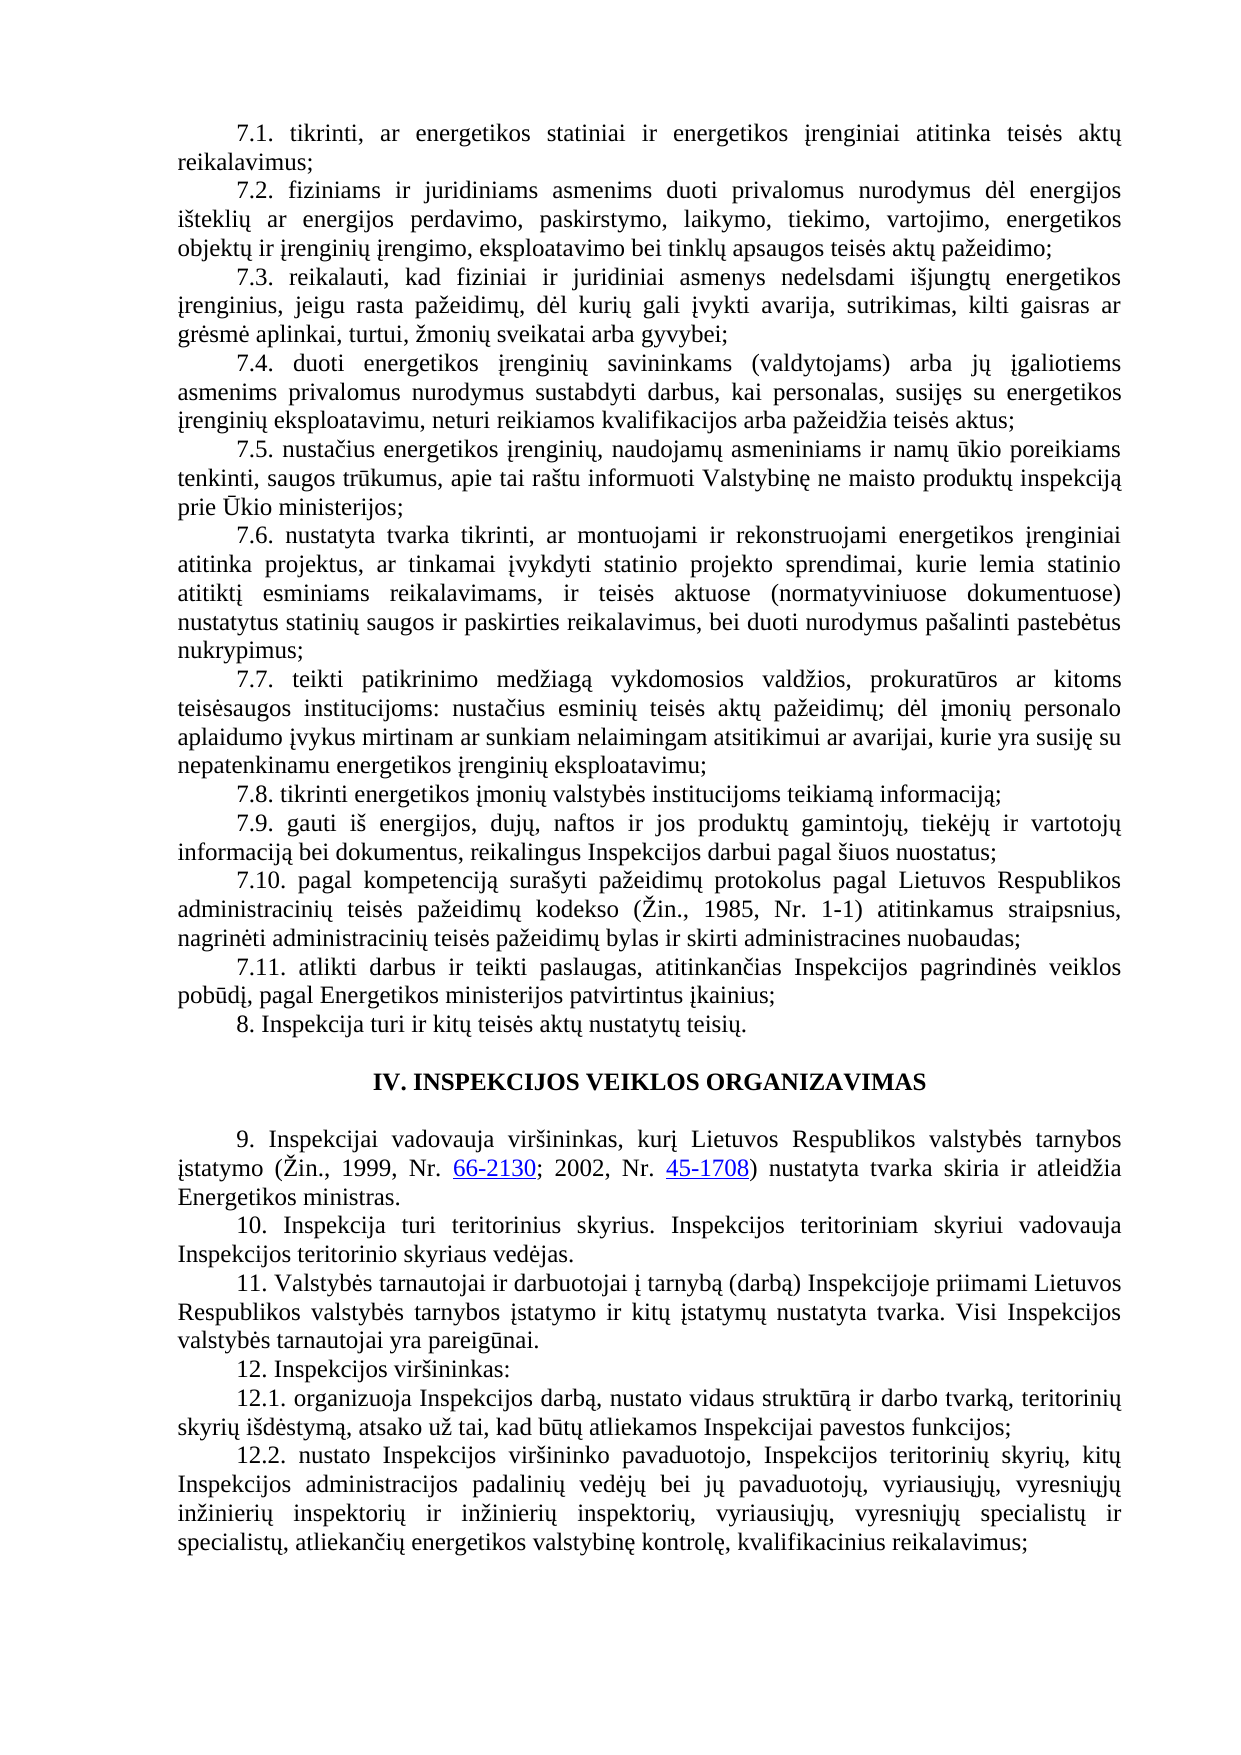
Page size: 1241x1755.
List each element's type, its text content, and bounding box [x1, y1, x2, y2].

text 7.3. reikalauti, kad fiziniai ir juridiniai asmenys nedelsdami išjungtų energetikos įrenginius, jeigu rasta pažeidimų, dėl kurių gali įvykti avarija, sutrikimas, kilti gaisras ar grėsmė aplinkai, turtui, žmonių sveikatai arba gyvybei; [177, 262, 1122, 348]
text 10. Inspekcija turi teritorinius skyrius. Inspekcijos teritoriniam skyriui vadovauja Inspekcijos teritorinio skyriaus vedėjas. [177, 1211, 1122, 1268]
text 7.6. nustatyta tvarka tikrinti, ar montuojami ir rekonstruojami energetikos įrenginiai atitinka projektus, ar tinkamai įvykdyti statinio projekto sprendimai, kurie lemia statinio atitiktį esminiams reikalavimams, ir teisės aktuose (normatyviniuose dokumentuose) nustatytus statinių saugos ir paskirties reikalavimus, bei duoti nurodymus pašalinti pastebėtus nukrypimus; [177, 521, 1122, 664]
text 12.2. nustato Inspekcijos viršininko pavaduotojo, Inspekcijos teritorinių skyrių, kitų Inspekcijos administracijos padalinių vedėjų bei jų pavaduotojų, vyriausiųjų, vyresniųjų inžinierių inspektorių ir inžinierių inspektorių, vyriausiųjų, vyresniųjų specialistų ir specialistų, atliekančių energetikos valstybinę kontrolę, kvalifikacinius reikalavimus; [177, 1441, 1122, 1556]
text 7.11. atlikti darbus ir teikti paslaugas, atitinkančias Inspekcijos pagrindinės veiklos pobūdį, pagal Energetikos ministerijos patvirtintus įkainius; [177, 952, 1122, 1009]
text 7.8. tikrinti energetikos įmonių valstybės institucijoms teikiamą informaciją; [177, 779, 1122, 808]
text IV. INSPEKCIJOS VEIKLOS ORGANIZAVIMAS [177, 1067, 1122, 1096]
text 7.1. tikrinti, ar energetikos statiniai ir energetikos įrenginiai atitinka teisės aktų reikalavimus; [177, 118, 1122, 176]
text 12.1. organizuoja Inspekcijos darbą, nustato vidaus struktūrą ir darbo tvarką, teritorinių skyrių išdėstymą, atsako už tai, kad būtų atliekamos Inspekcijai pavestos funkcijos; [177, 1383, 1122, 1441]
text 8. Inspekcija turi ir kitų teisės aktų nustatytų teisių. [177, 1009, 1122, 1038]
text 11. Valstybės tarnautojai ir darbuotojai į tarnybą (darbą) Inspekcijoje priimami Lietuvos Respublikos valstybės tarnybos įstatymo ir kitų įstatymų nustatyta tvarka. Visi Inspekcijos valstybės tarnautojai yra pareigūnai. [177, 1268, 1122, 1354]
text 7.9. gauti iš energijos, dujų, naftos ir jos produktų gamintojų, tiekėjų ir vartotojų informaciją bei dokumentus, reikalingus Inspekcijos darbui pagal šiuos nuostatus; [177, 808, 1122, 866]
text 9. Inspekcijai vadovauja viršininkas, kurį Lietuvos Respublikos valstybės tarnybos įstatymo (Žin., 1999, Nr. 66-2130; 2002, Nr. 45-1708) nustatyta tvarka skiria ir atleidžia Energetikos ministras. [177, 1124, 1122, 1211]
text 12. Inspekcijos viršininkas: [177, 1354, 1122, 1383]
text 7.4. duoti energetikos įrenginių savininkams (valdytojams) arba jų įgaliotiems asmenims privalomus nurodymus sustabdyti darbus, kai personalas, susijęs su energetikos įrenginių eksploatavimu, neturi reikiamos kvalifikacijos arba pažeidžia teisės aktus; [177, 348, 1122, 434]
text 7.10. pagal kompetenciją surašyti pažeidimų protokolus pagal Lietuvos Respublikos administracinių teisės pažeidimų kodekso (Žin., 1985, Nr. 1-1) atitinkamus straipsnius, nagrinėti administracinių teisės pažeidimų bylas ir skirti administracines nuobaudas; [177, 866, 1122, 952]
text 7.2. fiziniams ir juridiniams asmenims duoti privalomus nurodymus dėl energijos išteklių ar energijos perdavimo, paskirstymo, laikymo, tiekimo, vartojimo, energetikos objektų ir įrenginių įrengimo, eksploatavimo bei tinklų apsaugos teisės aktų pažeidimo; [177, 176, 1122, 262]
text 7.5. nustačius energetikos įrenginių, naudojamų asmeniniams ir namų ūkio poreikiams tenkinti, saugos trūkumus, apie tai raštu informuoti Valstybinę ne maisto produktų inspekciją prie Ūkio ministerijos; [177, 434, 1122, 521]
text 7.7. teikti patikrinimo medžiagą vykdomosios valdžios, prokuratūros ar kitoms teisėsaugos institucijoms: nustačius esminių teisės aktų pažeidimų; dėl įmonių personalo aplaidumo įvykus mirtinam ar sunkiam nelaimingam atsitikimui ar avarijai, kurie yra susiję su nepatenkinamu energetikos įrenginių eksploatavimu; [177, 664, 1122, 779]
